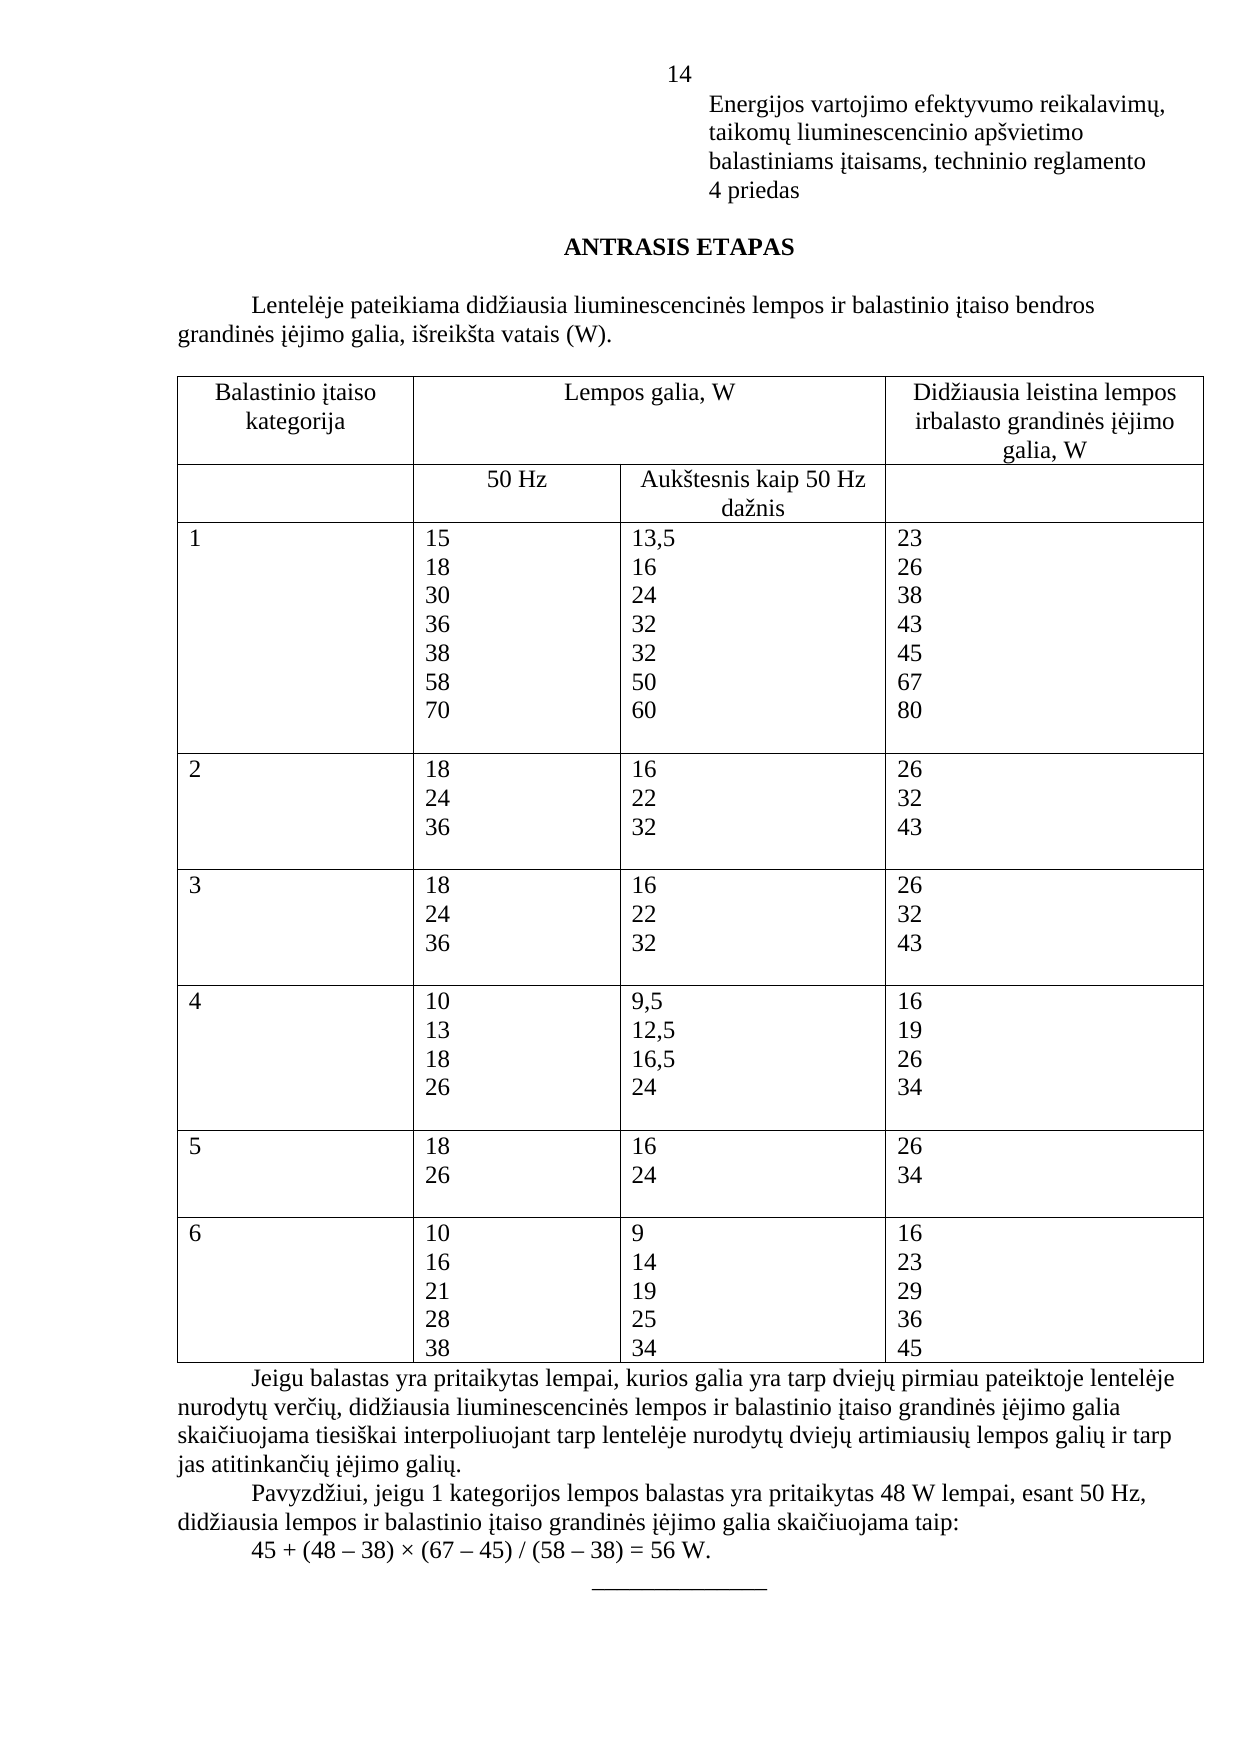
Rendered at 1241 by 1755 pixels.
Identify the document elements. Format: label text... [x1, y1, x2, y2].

table_cell 5 [178, 1131, 413, 1160]
table_cell 50 [621, 667, 885, 696]
table_cell 32 [621, 638, 885, 667]
table_cell 25 [621, 1305, 885, 1333]
text Energijos vartojimo efektyvumo reikalavimų, [709, 89, 1181, 117]
table_cell [178, 1015, 413, 1044]
table_cell 34 [886, 1073, 1203, 1101]
table_cell 24 [621, 1073, 885, 1101]
table_cell 13 [414, 1015, 620, 1044]
table_cell 16,5 [621, 1044, 885, 1072]
table_cell 16 [414, 1247, 620, 1276]
table_cell [886, 956, 1203, 985]
table_cell 32 [886, 899, 1203, 928]
text taikomų liuminescencinio apšvietimo [177, 117, 1181, 146]
table_cell [178, 552, 413, 581]
table_cell 13,5 [621, 523, 885, 552]
table_cell 24 [414, 783, 620, 812]
table_cell Aukštesnis kaip 50 Hz dažnis [621, 465, 885, 522]
table_cell 67 [886, 667, 1203, 696]
table_cell 6 [178, 1218, 413, 1247]
table_cell 24 [414, 899, 620, 928]
table_cell 45 [886, 638, 1203, 667]
table_cell 16 [621, 1131, 885, 1160]
table_cell 18 [414, 870, 620, 899]
table_cell 10 [414, 986, 620, 1015]
table_cell 36 [414, 812, 620, 840]
table_cell [621, 724, 885, 753]
table_cell 32 [621, 928, 885, 956]
table_cell [621, 1189, 885, 1217]
table_cell [178, 696, 413, 724]
table_cell [178, 1101, 413, 1130]
table_cell [414, 1101, 620, 1130]
table_cell 29 [886, 1276, 1203, 1304]
table_cell 23 [886, 523, 1203, 552]
table_cell [178, 1044, 413, 1072]
table_cell 18 [414, 552, 620, 581]
table_cell 24 [621, 1160, 885, 1188]
table_cell [414, 956, 620, 985]
table_cell [178, 1276, 413, 1304]
table_cell 16 [886, 1218, 1203, 1247]
table_cell 3 [178, 870, 413, 899]
table_cell 36 [414, 928, 620, 956]
table_cell [886, 1189, 1203, 1217]
table_cell 9 [621, 1218, 885, 1247]
table_cell 43 [886, 812, 1203, 840]
table_cell 26 [414, 1073, 620, 1101]
table_cell 43 [886, 609, 1203, 638]
table_cell 30 [414, 581, 620, 609]
table_cell [414, 724, 620, 753]
table_cell 12,5 [621, 1015, 885, 1044]
table_header Balastinio įtaiso kategorija [178, 377, 413, 463]
table_cell 45 [886, 1333, 1203, 1362]
table_cell 23 [886, 1247, 1203, 1276]
table_cell 16 [621, 870, 885, 899]
table_cell [178, 581, 413, 609]
table_cell 38 [414, 1333, 620, 1362]
table_cell 9,5 [621, 986, 885, 1015]
table_cell 36 [886, 1305, 1203, 1333]
table_cell [178, 1189, 413, 1217]
table_cell 26 [886, 1131, 1203, 1160]
text 45 + (48 – 38) × (67 – 45) / (58 – 38) = 56 W. [177, 1536, 1181, 1564]
table_cell 34 [886, 1160, 1203, 1188]
table_cell [621, 956, 885, 985]
table_cell [414, 1189, 620, 1217]
table_cell 43 [886, 928, 1203, 956]
table_cell 58 [414, 667, 620, 696]
table_cell 4 [178, 986, 413, 1015]
table_cell [178, 1160, 413, 1188]
table_cell 26 [886, 1044, 1203, 1072]
table_cell [178, 1333, 413, 1362]
table_cell 22 [621, 899, 885, 928]
table_cell 16 [886, 986, 1203, 1015]
table_cell [178, 956, 413, 985]
table_header Didžiausia leistina lempos irbalasto grandinės įėjimo galia, W [886, 377, 1203, 463]
table_cell [621, 840, 885, 869]
table_cell 38 [414, 638, 620, 667]
table_cell [178, 840, 413, 869]
text ______________ [177, 1564, 1181, 1593]
table_cell [178, 724, 413, 753]
table_cell 19 [621, 1276, 885, 1304]
table_cell 32 [886, 783, 1203, 812]
table_cell [178, 638, 413, 667]
text Lentelėje pateikiama didžiausia liuminescencinės lempos ir balastinio įtaiso bendros grandinės įėjimo galia, išreikšta vatais (W). [177, 290, 1181, 347]
table_header Lempos galia, W [414, 377, 885, 463]
text 4 priedas [177, 175, 1181, 204]
text balastiniams įtaisams, techninio reglamento [177, 146, 1181, 175]
table_cell 22 [621, 783, 885, 812]
table_cell 32 [621, 812, 885, 840]
table_cell 50 Hz [414, 465, 620, 522]
text Jeigu balastas yra pritaikytas lempai, kurios galia yra tarp dviejų pirmiau pateiktoje lentelėje nurodytų verčių, didžiausia liuminescencinės lempos ir balastinio įtaiso grandinės įėjimo galia skaičiuojama tiesiškai interpoliuojant tarp lentelėje nurodytų dviejų artimiausių lempos galių ir tarp jas atitinkančių įėjimo galių. [177, 1363, 1181, 1478]
table_cell [178, 812, 413, 840]
table_cell 38 [886, 581, 1203, 609]
table_cell [178, 667, 413, 696]
table_cell [178, 1305, 413, 1333]
text ANTRASIS ETAPAS [177, 232, 1181, 261]
table_cell 16 [621, 552, 885, 581]
table_cell 18 [414, 1044, 620, 1072]
table_cell 2 [178, 754, 413, 783]
table_cell 15 [414, 523, 620, 552]
table_cell [886, 724, 1203, 753]
table_cell 26 [886, 552, 1203, 581]
table_cell 19 [886, 1015, 1203, 1044]
table_cell 26 [414, 1160, 620, 1188]
table_cell [178, 783, 413, 812]
text Pavyzdžiui, jeigu 1 kategorijos lempos balastas yra pritaikytas 48 W lempai, esant 50 Hz, didžiausia lempos ir balastinio įtaiso grandinės įėjimo galia skaičiuojama taip: [177, 1478, 1181, 1536]
table_cell [178, 609, 413, 638]
table_cell [886, 465, 1203, 522]
table_cell [178, 1247, 413, 1276]
table_cell 16 [621, 754, 885, 783]
table_cell 10 [414, 1218, 620, 1247]
table_cell 32 [621, 609, 885, 638]
table_cell 70 [414, 696, 620, 724]
table_cell [886, 1101, 1203, 1130]
table_cell 28 [414, 1305, 620, 1333]
table_cell 34 [621, 1333, 885, 1362]
table_cell [178, 899, 413, 928]
table_cell 24 [621, 581, 885, 609]
table_cell [178, 465, 413, 522]
table_cell 1 [178, 523, 413, 552]
table_cell 18 [414, 1131, 620, 1160]
table_cell [886, 840, 1203, 869]
table_cell [414, 840, 620, 869]
table_cell 18 [414, 754, 620, 783]
table_cell 14 [621, 1247, 885, 1276]
table_cell 26 [886, 870, 1203, 899]
table_cell [178, 1073, 413, 1101]
table_cell 21 [414, 1276, 620, 1304]
table_cell 26 [886, 754, 1203, 783]
table_cell 60 [621, 696, 885, 724]
table_cell 80 [886, 696, 1203, 724]
table_cell 36 [414, 609, 620, 638]
table_cell [178, 928, 413, 956]
table_cell [621, 1101, 885, 1130]
